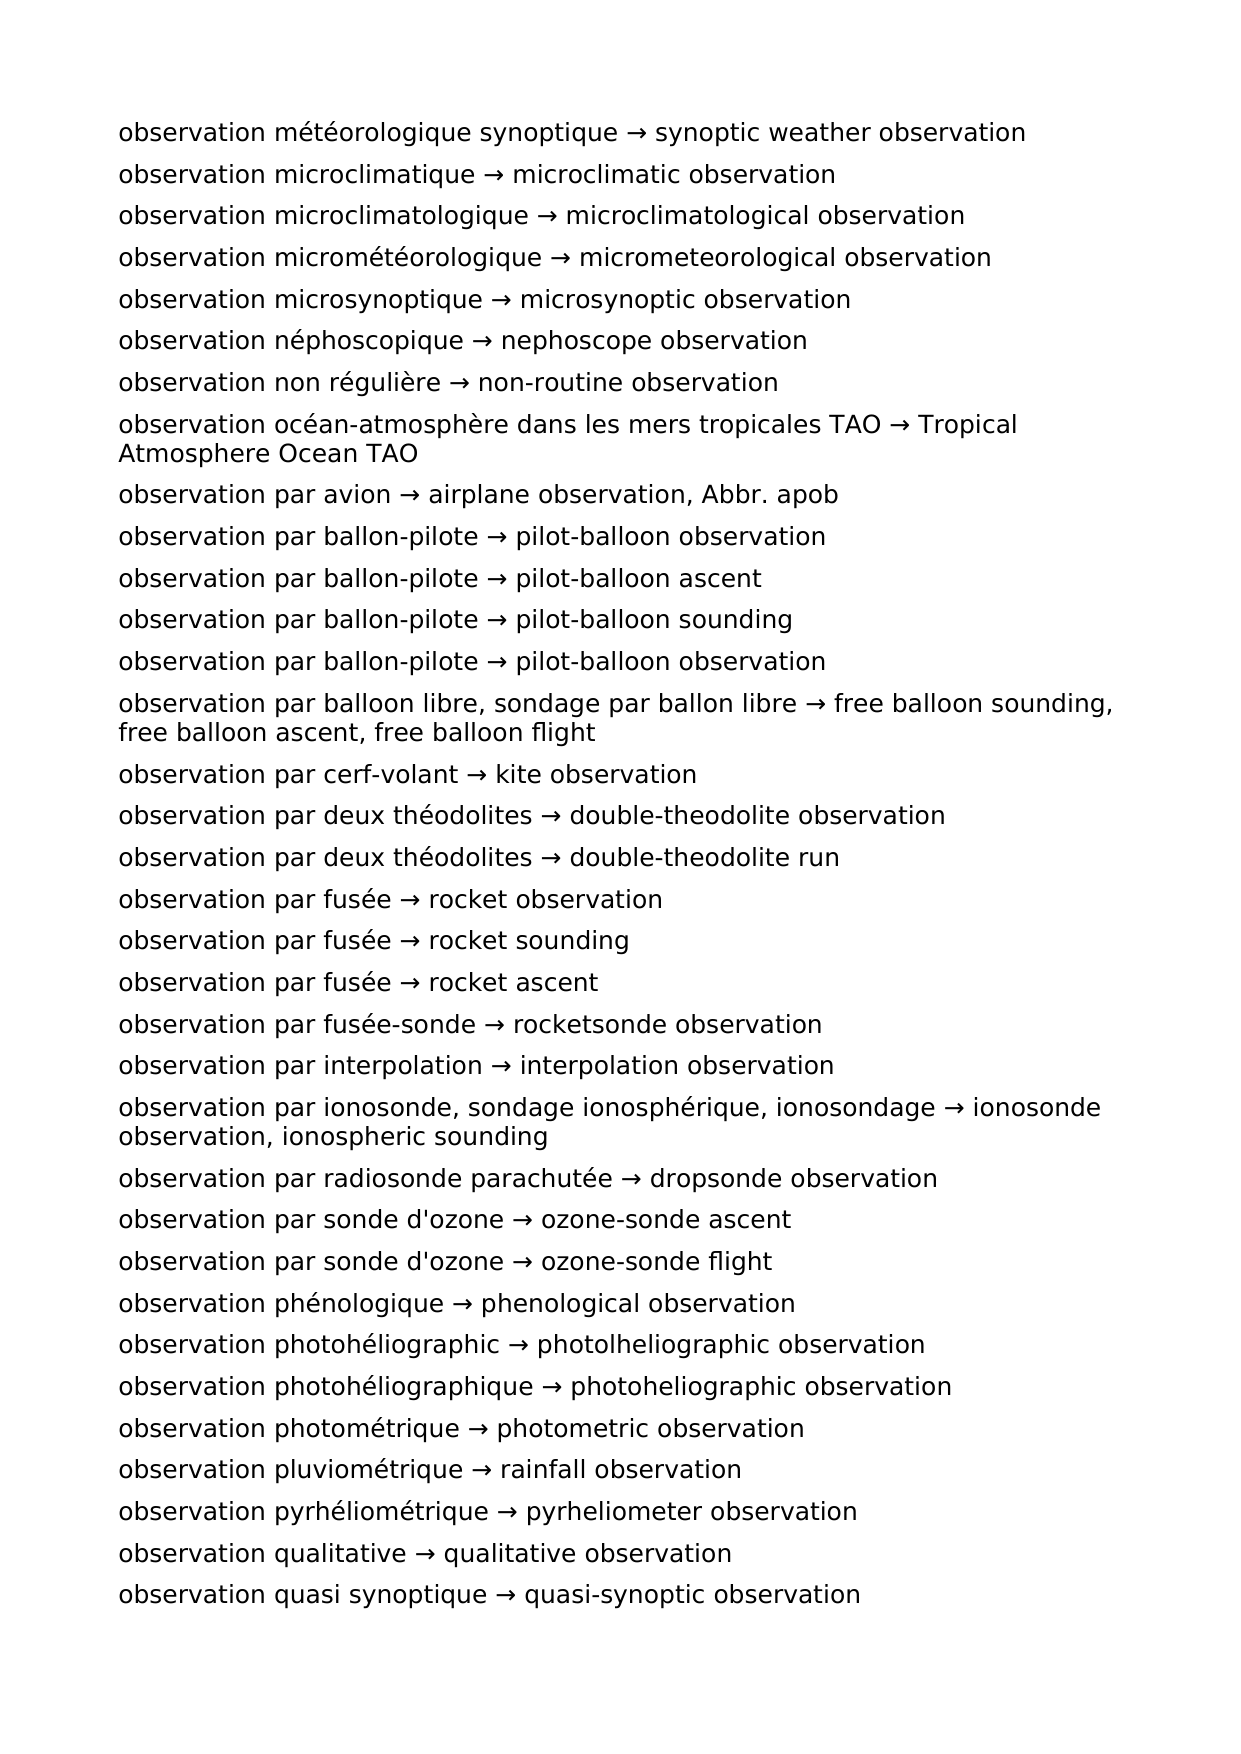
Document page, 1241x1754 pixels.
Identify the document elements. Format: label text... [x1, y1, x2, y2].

text observation néphoscopique → nephoscope observation [118, 326, 1122, 356]
text observation par fusée → rocket observation [118, 885, 1122, 914]
text observation par ballon-pilote → pilot-balloon sounding [118, 606, 1122, 635]
text observation par ionosonde, sondage ionosphérique, ionosondage → ionosonde observation, ionospheric sounding [118, 1093, 1122, 1151]
text observation photohéliographic → photolheliographic observation [118, 1331, 1122, 1360]
text observation par avion → airplane observation, Abbr. apob [118, 481, 1122, 510]
text observation photohéliographique → photoheliographic observation [118, 1372, 1122, 1401]
text observation météorologique synoptique → synoptic weather observation [118, 118, 1122, 147]
text observation par sonde d'ozone → ozone-sonde flight [118, 1247, 1122, 1276]
text observation quasi synoptique → quasi-synoptic observation [118, 1581, 1122, 1610]
text observation par deux théodolites → double-theodolite run [118, 843, 1122, 872]
text observation par deux théodolites → double-theodolite observation [118, 801, 1122, 831]
text observation par interpolation → interpolation observation [118, 1051, 1122, 1081]
text observation par ballon-pilote → pilot-balloon observation [118, 522, 1122, 551]
text observation qualitative → qualitative observation [118, 1539, 1122, 1568]
text observation non régulière → non-routine observation [118, 368, 1122, 397]
text observation microclimatologique → microclimatological observation [118, 201, 1122, 231]
text observation par balloon libre, sondage par ballon libre → free balloon sounding, free balloon ascent, free balloon flight [118, 689, 1122, 747]
text observation phénologique → phenological observation [118, 1289, 1122, 1318]
text observation par fusée → rocket ascent [118, 968, 1122, 997]
text observation océan-atmosphère dans les mers tropicales TAO → Tropical Atmosphere Ocean TAO [118, 410, 1122, 468]
text observation par radiosonde parachutée → dropsonde observation [118, 1164, 1122, 1193]
text observation pyrhéliométrique → pyrheliometer observation [118, 1497, 1122, 1526]
text observation microclimatique → microclimatic observation [118, 160, 1122, 189]
text observation photométrique → photometric observation [118, 1414, 1122, 1443]
text observation par fusée-sonde → rocketsonde observation [118, 1010, 1122, 1039]
text observation micrométéorologique → micrometeorological observation [118, 243, 1122, 272]
text observation par ballon-pilote → pilot-balloon observation [118, 647, 1122, 676]
text observation par cerf-volant → kite observation [118, 760, 1122, 789]
text observation par ballon-pilote → pilot-balloon ascent [118, 564, 1122, 593]
text observation pluviométrique → rainfall observation [118, 1456, 1122, 1485]
text observation par fusée → rocket sounding [118, 926, 1122, 956]
text observation par sonde d'ozone → ozone-sonde ascent [118, 1206, 1122, 1235]
text observation microsynoptique → microsynoptic observation [118, 285, 1122, 314]
